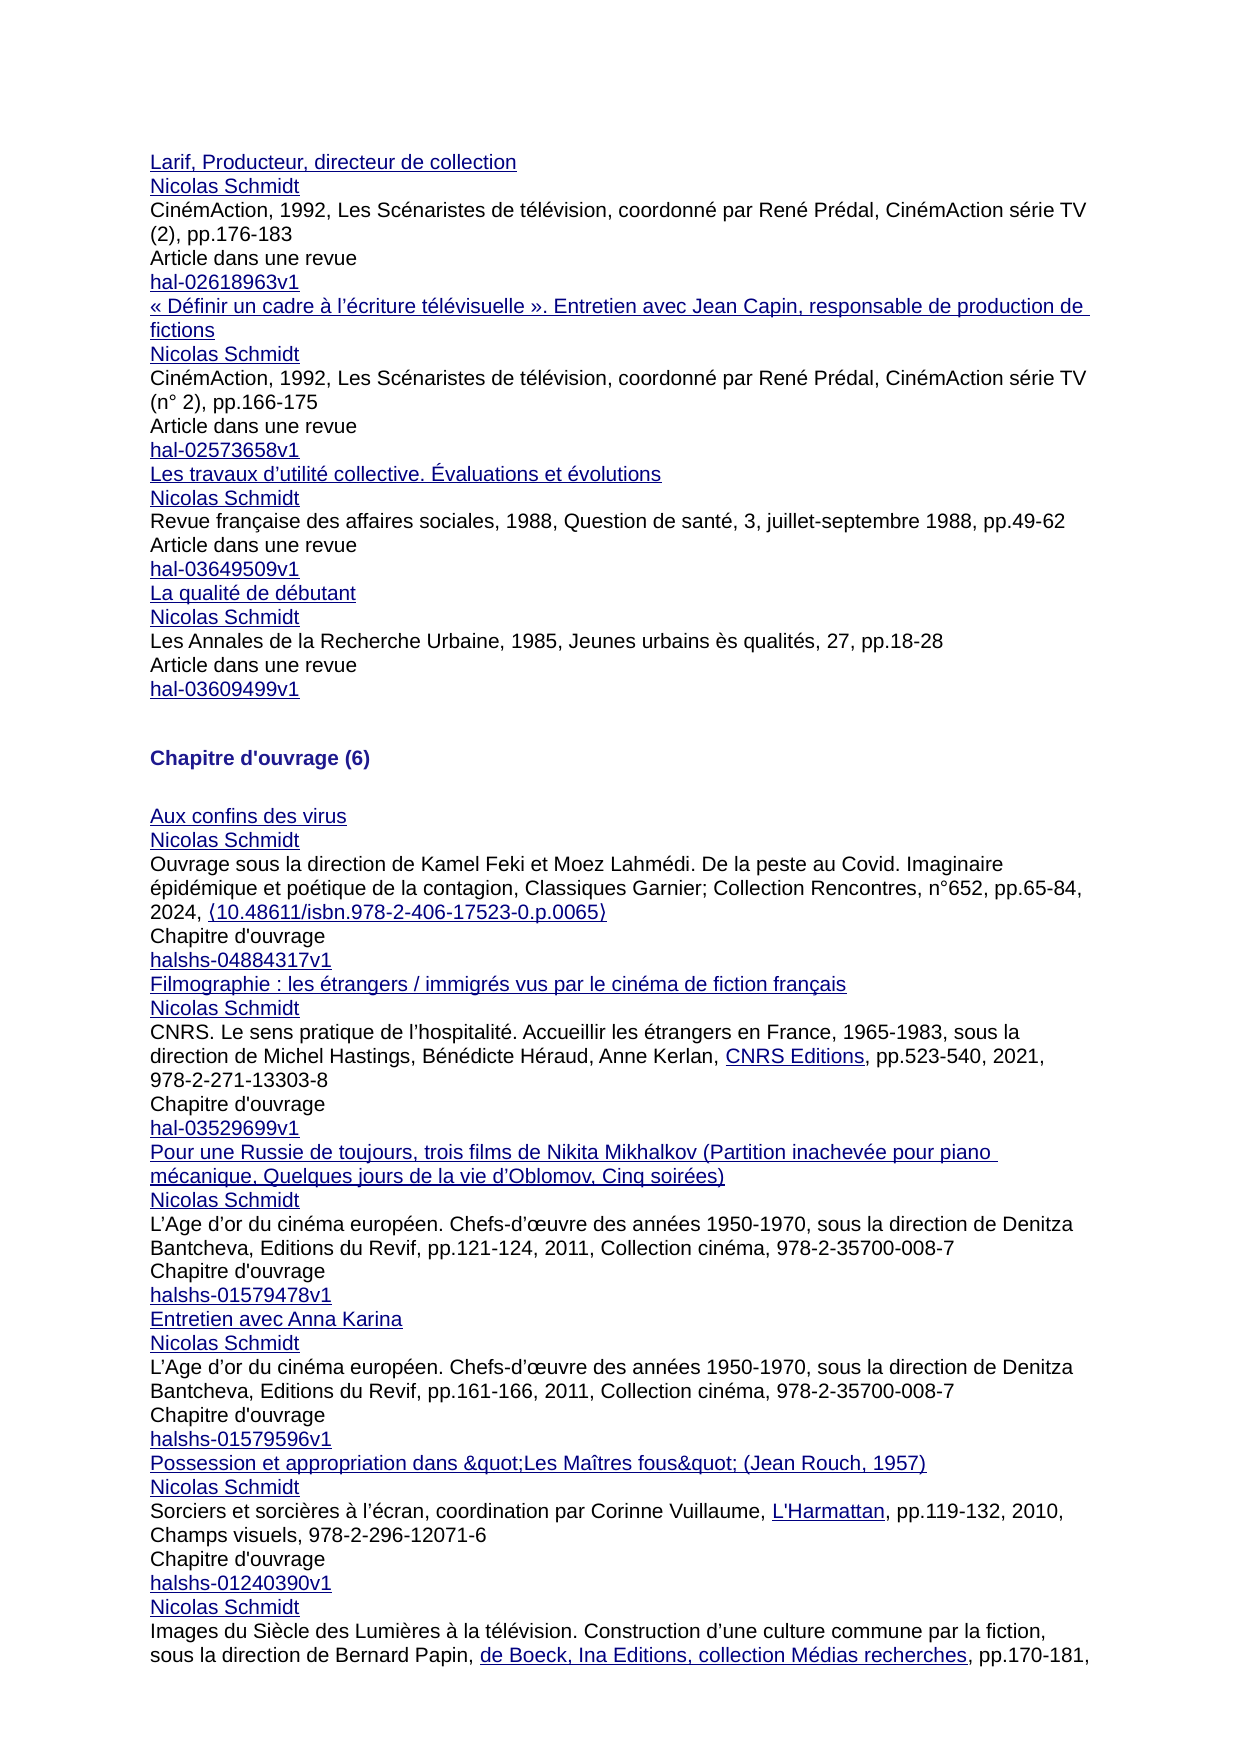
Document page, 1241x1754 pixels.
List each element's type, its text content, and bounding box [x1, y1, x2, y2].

subtitle Chapitre d'ouvrage (6) [150, 746, 1090, 770]
table_cell Larif, Producteur, directeur de collection Nicolas Schmidt CinémAction, 1992, Les Scénaristes de télévision, coordonné par René Prédal, CinémAction série TV (2), pp.176-183 Article dans une revue hal-02618963v1 [150, 150, 1090, 294]
table_cell Entretien avec Anna Karina Nicolas Schmidt L’Age d’or du cinéma européen. Chefs-d’œuvre des années 1950-1970, sous la direction de Denitza Bantcheva, Editions du Revif, pp.161-166, 2011, Collection cinéma, 978-2-35700-008-7 Chapitre d'ouvrage halshs-01579596v1 [150, 1307, 1090, 1451]
table_cell La qualité de débutant Nicolas Schmidt Les Annales de la Recherche Urbaine, 1985, Jeunes urbains ès qualités, 27, pp.18-28 Article dans une revue hal-03609499v1 [150, 581, 1090, 701]
table_cell Les travaux d’utilité collective. Évaluations et évolutions Nicolas Schmidt Revue française des affaires sociales, 1988, Question de santé, 3, juillet-septembre 1988, pp.49-62 Article dans une revue hal-03649509v1 [150, 461, 1090, 581]
table_cell Pour une Russie de toujours, trois films de Nikita Mikhalkov (Partition inachevée pour piano mécanique, Quelques jours de la vie d’Oblomov, Cinq soirées) Nicolas Schmidt L’Age d’or du cinéma européen. Chefs-d’œuvre des années 1950-1970, sous la direction de Denitza Bantcheva, Editions du Revif, pp.121-124, 2011, Collection cinéma, 978-2-35700-008-7 Chapitre d'ouvrage halshs-01579478v1 [150, 1140, 1090, 1307]
table_cell « Définir un cadre à l’écriture télévisuelle ». Entretien avec Jean Capin, responsable de production de [150, 294, 1090, 315]
table_cell Mandrin, Cartouche et les autres : des bandits de grand chemin aux hérauts des Lumières Nicolas Schmidt Images du Siècle des Lumières à la télévision. Construction d’une culture commune par la fiction, sous la direction de Bernard Papin, de Boeck, Ina Editions, collection Médias recherches, pp.170-181, 2010, 9782804162405 Chapitre d'ouvrage halshs-01337628v1 [150, 1595, 1090, 1667]
table_header Aux confins des virus Nicolas Schmidt Ouvrage sous la direction de Kamel Feki et Moez Lahmédi. De la peste au Covid. Imaginaire épidémique et poétique de la contagion, Classiques Garnier; Collection Rencontres, n°652, pp.65-84, 2024, ⟨10.48611/isbn.978-2-406-17523-0.p.0065⟩ Chapitre d'ouvrage halshs-04884317v1 [150, 804, 1090, 972]
table_cell fictions Nicolas Schmidt CinémAction, 1992, Les Scénaristes de télévision, coordonné par René Prédal, CinémAction série TV (n° 2), pp.166-175 Article dans une revue hal-02573658v1 [150, 316, 1090, 461]
table_cell Possession et appropriation dans &quot;Les Maîtres fous&quot; (Jean Rouch, 1957) Nicolas Schmidt Sorciers et sorcières à l’écran, coordination par Corinne Vuillaume, L'Harmattan, pp.119-132, 2010, Champs visuels, 978-2-296-12071-6 Chapitre d'ouvrage halshs-01240390v1 [150, 1451, 1090, 1595]
table_cell Filmographie : les étrangers / immigrés vus par le cinéma de fiction français Nicolas Schmidt CNRS. Le sens pratique de l’hospitalité. Accueillir les étrangers en France, 1965-1983, sous la direction de Michel Hastings, Bénédicte Héraud, Anne Kerlan, CNRS Editions, pp.523-540, 2021, 978-2-271-13303-8 Chapitre d'ouvrage hal-03529699v1 [150, 972, 1090, 1139]
